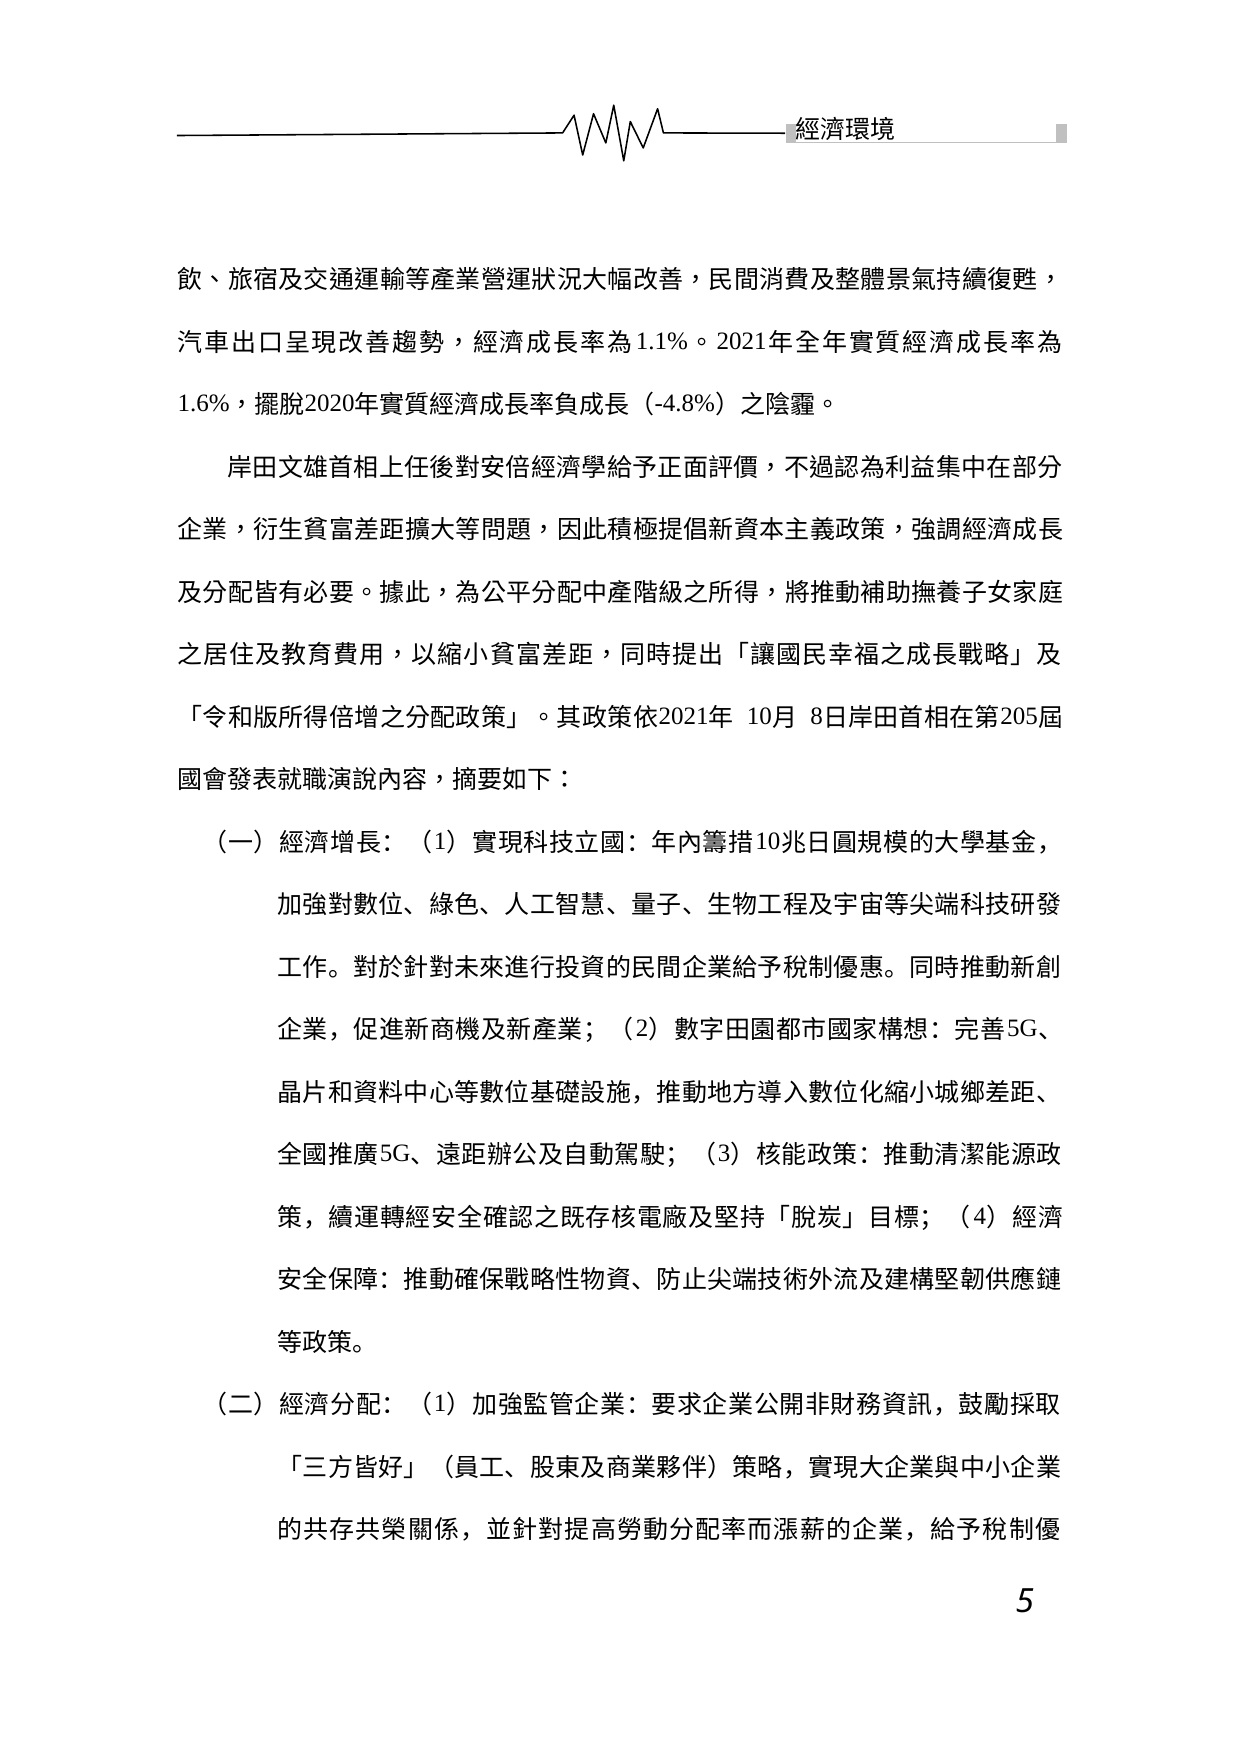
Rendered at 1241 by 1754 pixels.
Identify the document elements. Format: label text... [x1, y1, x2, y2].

text （二）經濟分配：（1）加強監管企業：要求企業公開非財務資訊，鼓勵採取「三方皆好」（員工、股東及商業夥伴）策略，實現大企業與中小企業的共存共榮關係，並針對提高勞動分配率而漲薪的企業，給予稅制優 [202, 1361, 1063, 1549]
text （一）經濟增長：（1）實現科技立國：年內籌措10兆日圓規模的大學基金，加強對數位、綠色、人工智慧、量子、生物工程及宇宙等尖端科技研發工作。對於針對未來進行投資的民間企業給予稅制優惠。同時推動新創企業，促進新商機及新產業；（2）數字田園都市國家構想：完善5G、晶片和資料中心等數位基礎設施，推動地方導入數位化縮小城鄉差距、全國推廣5G、遠距辦公及自動駕駛；（3）核能政策：推動清潔能源政策，續運轉經安全確認之既存核電廠及堅持「脫炭」目標；（4）經濟安全保障：推動確保戰略性物資、防止尖端技術外流及建構堅韌供應鏈等政策。 [202, 799, 1063, 1361]
text 岸田文雄首相上任後對安倍經濟學給予正面評價，不過認為利益集中在部分企業，衍生貧富差距擴大等問題，因此積極提倡新資本主義政策，強調經濟成長及分配皆有必要。據此，為公平分配中產階級之所得，將推動補助撫養子女家庭之居住及教育費用，以縮小貧富差距，同時提出「讓國民幸福之成長戰略」及「令和版所得倍增之分配政策」。其政策依2021年 10月 8日岸田首相在第205屆國會發表就職演說內容，摘要如下： [177, 424, 1063, 799]
text 飲、旅宿及交通運輸等產業營運狀況大幅改善，民間消費及整體景氣持續復甦，汽車出口呈現改善趨勢，經濟成長率為1.1%。2021年全年實質經濟成長率為1.6%，擺脫2020年實質經濟成長率負成長（-4.8%）之陰霾。 [177, 236, 1063, 424]
